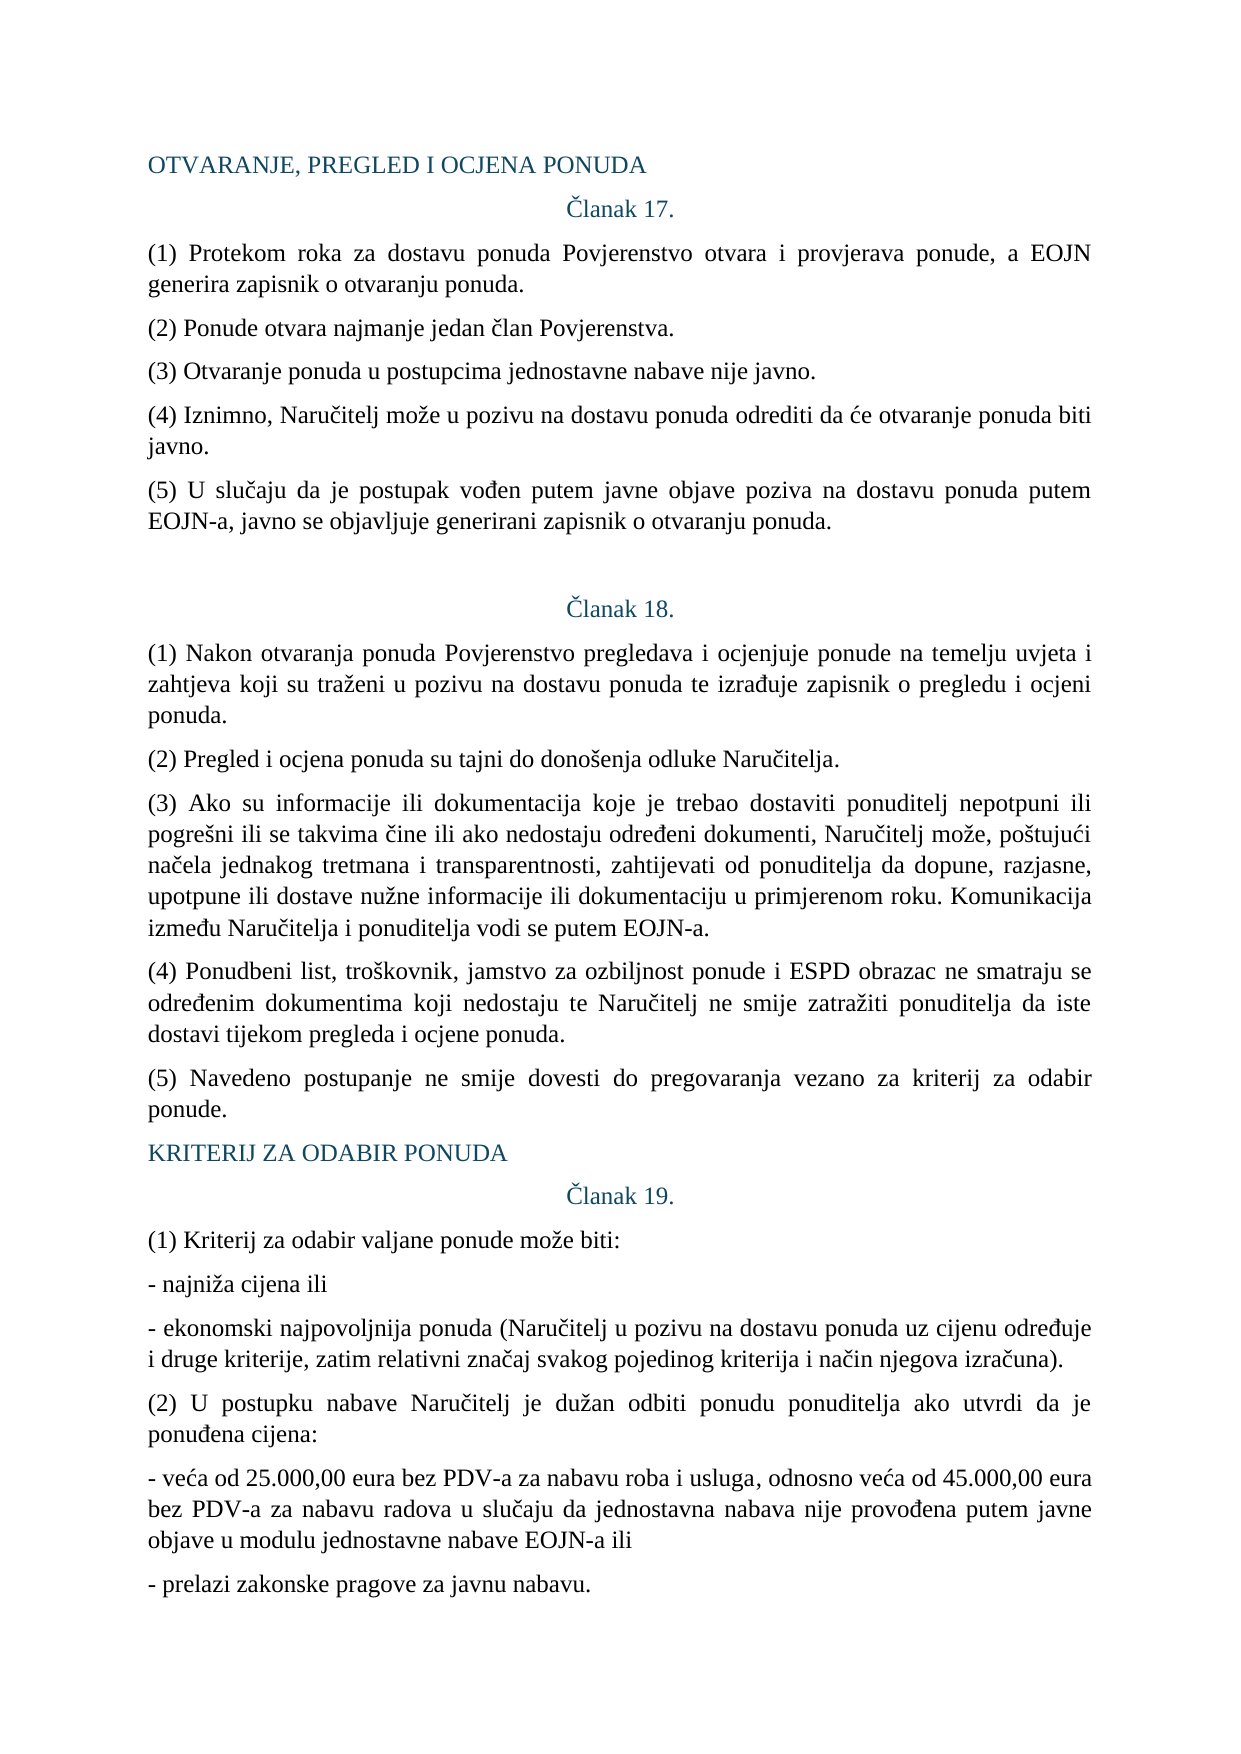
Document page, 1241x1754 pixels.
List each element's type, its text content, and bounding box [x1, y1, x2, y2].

text (4) Ponudbeni list, troškovnik, jamstvo za ozbiljnost ponude i ESPD obrazac ne smatraju se određenim dokumentima koji nedostaju te Naručitelj ne smije zatražiti ponuditelja da iste dostavi tijekom pregleda i ocjene ponuda. [148, 954, 1093, 1048]
text (2) U postupku nabave Naručitelj je dužan odbiti ponudu ponuditelja ako utvrdi da je ponuđena cijena: [148, 1385, 1093, 1448]
text - ekonomski najpovoljnija ponuda (Naručitelj u pozivu na dostavu ponuda uz cijenu određuje i druge kriterije, zatim relativni značaj svakog pojedinog kriterija i način njegova izračuna). [148, 1310, 1093, 1373]
text - prelazi zakonske pragove za javnu nabavu. [148, 1566, 1093, 1598]
text (1) Protekom roka za dostavu ponuda Povjerenstvo otvara i provjerava ponude, a EOJN generira zapisnik o otvaranju ponuda. [148, 235, 1093, 298]
text (1) Kriterij za odabir valjane ponude može biti: [148, 1223, 1093, 1254]
text (3) Otvaranje ponuda u postupcima jednostavne nabave nije javno. [148, 354, 1093, 385]
subtitle KRITERIJ ZA ODABIR PONUDA [148, 1135, 1093, 1166]
text (2) Ponude otvara najmanje jedan član Povjerenstva. [148, 310, 1093, 341]
subtitle OTVARANJE, PREGLED I OCJENA PONUDA [148, 148, 1093, 179]
subtitle Članak 17. [148, 191, 1093, 223]
text (1) Nakon otvaranja ponuda Povjerenstvo pregledava i ocjenjuje ponude na temelju uvjeta i zahtjeva koji su traženi u pozivu na dostavu ponuda te izrađuje zapisnik o pregledu i ocjeni ponuda. [148, 635, 1093, 729]
text (4) Iznimno, Naručitelj može u pozivu na dostavu ponuda odrediti da će otvaranje ponuda biti javno. [148, 398, 1093, 460]
subtitle Članak 18. [148, 591, 1093, 623]
text (5) Navedeno postupanje ne smije dovesti do pregovaranja vezano za kriterij za odabir ponude. [148, 1060, 1093, 1123]
text - veća od 25.000,00 eura bez PDV-a za nabavu roba i usluga, odnosno veća od 45.000,00 eura bez PDV-a za nabavu radova u slučaju da jednostavna nabava nije provođena putem javne objave u modulu jednostavne nabave EOJN-a ili [148, 1460, 1093, 1554]
text - najniža cijena ili [148, 1266, 1093, 1298]
text (3) Ako su informacije ili dokumentacija koje je trebao dostaviti ponuditelj nepotpuni ili pogrešni ili se takvima čine ili ako nedostaju određeni dokumenti, Naručitelj može, poštujući načela jednakog tretmana i transparentnosti, zahtijevati od ponuditelja da dopune, razjasne, upotpune ili dostave nužne informacije ili dokumentaciju u primjerenom roku. Komunikacija između Naručitelja i ponuditelja vodi se putem EOJN-a. [148, 785, 1093, 941]
text (2) Pregled i ocjena ponuda su tajni do donošenja odluke Naručitelja. [148, 741, 1093, 773]
text (5) U slučaju da je postupak vođen putem javne objave poziva na dostavu ponuda putem EOJN-a, javno se objavljuje generirani zapisnik o otvaranju ponuda. [148, 473, 1093, 535]
subtitle Članak 19. [148, 1179, 1093, 1210]
